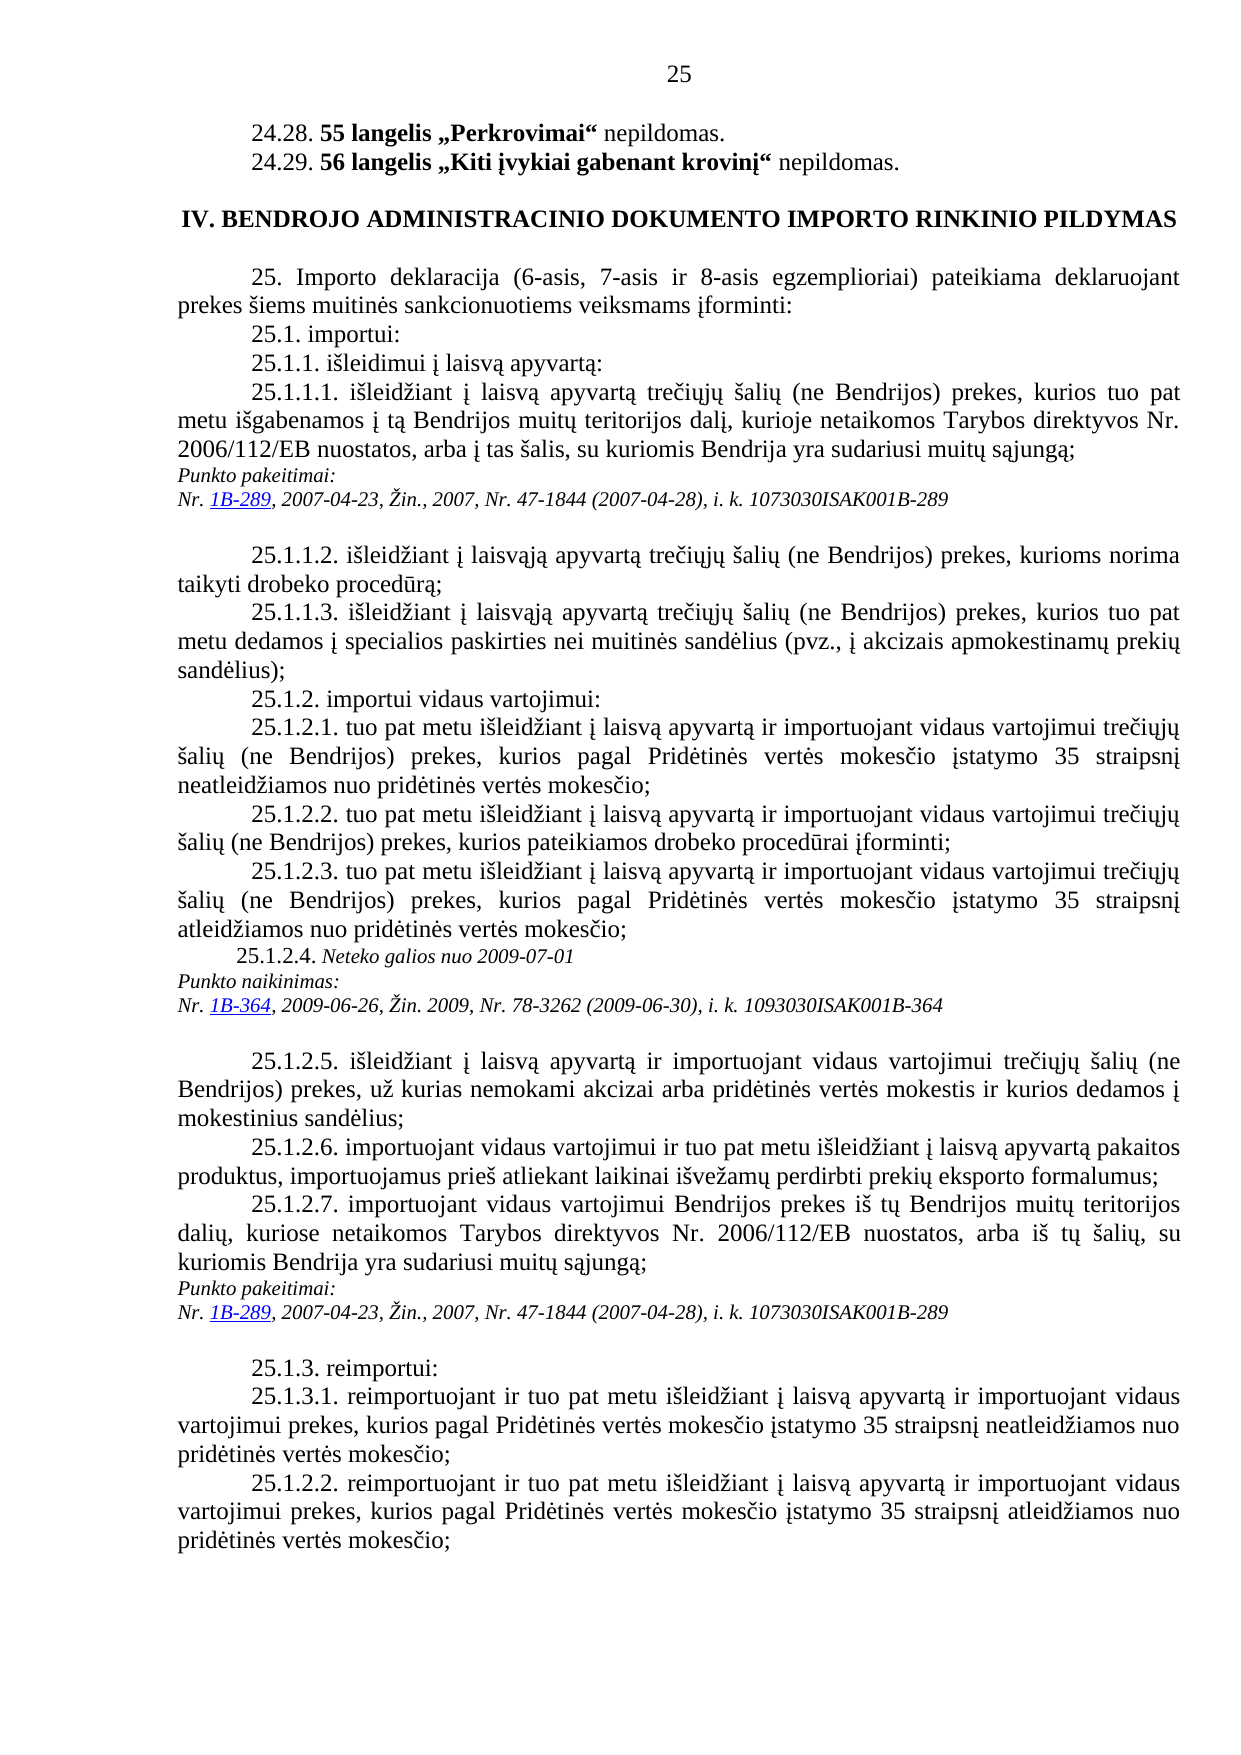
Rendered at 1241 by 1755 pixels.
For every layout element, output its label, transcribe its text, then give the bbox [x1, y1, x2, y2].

text 25.1. importui: [177, 319, 1181, 348]
text 25.1.2.7. importuojant vidaus vartojimui Bendrijos prekes iš tų Bendrijos muitų teritorijos dalių, kuriose netaikomos Tarybos direktyvos Nr. 2006/112/EB nuostatos, arba iš tų šalių, su kuriomis Bendrija yra sudariusi muitų sąjungą; [177, 1189, 1181, 1276]
text 25.1.1.3. išleidžiant į laisvąją apyvartą trečiųjų šalių (ne Bendrijos) prekes, kurios tuo pat metu dedamos į specialios paskirties nei muitinės sandėlius (pvz., į akcizais apmokestinamų prekių sandėlius); [177, 597, 1181, 684]
text 25.1.1.2. išleidžiant į laisvąją apyvartą trečiųjų šalių (ne Bendrijos) prekes, kurioms norima taikyti drobeko procedūrą; [177, 540, 1181, 597]
text 25.1.2.4. Neteko galios nuo 2009-07-01 [177, 942, 1181, 969]
text 24.29. 56 langelis „Kiti įvykiai gabenant krovinį“ nepildomas. [177, 147, 1181, 176]
text Nr. 1B-364, 2009-06-26, Žin. 2009, Nr. 78-3262 (2009-06-30), i. k. 1093030ISAK001B-364 [177, 993, 1181, 1017]
text 25.1.2.2. tuo pat metu išleidžiant į laisvą apyvartą ir importuojant vidaus vartojimui trečiųjų šalių (ne Bendrijos) prekes, kurios pateikiamos drobeko procedūrai įforminti; [177, 799, 1181, 856]
text 25.1.2.1. tuo pat metu išleidžiant į laisvą apyvartą ir importuojant vidaus vartojimui trečiųjų šalių (ne Bendrijos) prekes, kurios pagal Pridėtinės vertės mokesčio įstatymo 35 straipsnį neatleidžiamos nuo pridėtinės vertės mokesčio; [177, 712, 1181, 799]
text 25. Importo deklaracija (6-asis, 7-asis ir 8-asis egzemplioriai) pateikiama deklaruojant prekes šiems muitinės sankcionuotiems veiksmams įforminti: [177, 262, 1181, 319]
text Punkto pakeitimai: [177, 463, 1181, 487]
text Punkto pakeitimai: [177, 1276, 1181, 1300]
text 25.1.2.3. tuo pat metu išleidžiant į laisvą apyvartą ir importuojant vidaus vartojimui trečiųjų šalių (ne Bendrijos) prekes, kurios pagal Pridėtinės vertės mokesčio įstatymo 35 straipsnį atleidžiamos nuo pridėtinės vertės mokesčio; [177, 856, 1181, 942]
text 25.1.1. išleidimui į laisvą apyvartą: [177, 348, 1181, 377]
text IV. BENDROJO ADMINISTRACINIO DOKUMENTO IMPORTO RINKINIO PILDYMAS [177, 204, 1181, 233]
text 25.1.3. reimportui: [177, 1353, 1181, 1381]
text Nr. 1B-289, 2007-04-23, Žin., 2007, Nr. 47-1844 (2007-04-28), i. k. 1073030ISAK001B-289 [177, 487, 1181, 511]
text 25.1.1.1. išleidžiant į laisvą apyvartą trečiųjų šalių (ne Bendrijos) prekes, kurios tuo pat metu išgabenamos į tą Bendrijos muitų teritorijos dalį, kurioje netaikomos Tarybos direktyvos Nr. 2006/112/EB nuostatos, arba į tas šalis, su kuriomis Bendrija yra sudariusi muitų sąjungą; [177, 377, 1181, 463]
text Punkto naikinimas: [177, 969, 1181, 993]
text 25.1.2.5. išleidžiant į laisvą apyvartą ir importuojant vidaus vartojimui trečiųjų šalių (ne Bendrijos) prekes, už kurias nemokami akcizai arba pridėtinės vertės mokestis ir kurios dedamos į mokestinius sandėlius; [177, 1046, 1181, 1132]
text 25.1.2.6. importuojant vidaus vartojimui ir tuo pat metu išleidžiant į laisvą apyvartą pakaitos produktus, importuojamus prieš atliekant laikinai išvežamų perdirbti prekių eksporto formalumus; [177, 1132, 1181, 1189]
text 25.1.2. importui vidaus vartojimui: [177, 684, 1181, 712]
text 25.1.2.2. reimportuojant ir tuo pat metu išleidžiant į laisvą apyvartą ir importuojant vidaus vartojimui prekes, kurios pagal Pridėtinės vertės mokesčio įstatymo 35 straipsnį atleidžiamos nuo pridėtinės vertės mokesčio; [177, 1468, 1181, 1554]
text 24.28. 55 langelis „Perkrovimai“ nepildomas. [177, 118, 1181, 147]
text Nr. 1B-289, 2007-04-23, Žin., 2007, Nr. 47-1844 (2007-04-28), i. k. 1073030ISAK001B-289 [177, 1300, 1181, 1324]
text 25.1.3.1. reimportuojant ir tuo pat metu išleidžiant į laisvą apyvartą ir importuojant vidaus vartojimui prekes, kurios pagal Pridėtinės vertės mokesčio įstatymo 35 straipsnį neatleidžiamos nuo pridėtinės vertės mokesčio; [177, 1381, 1181, 1468]
